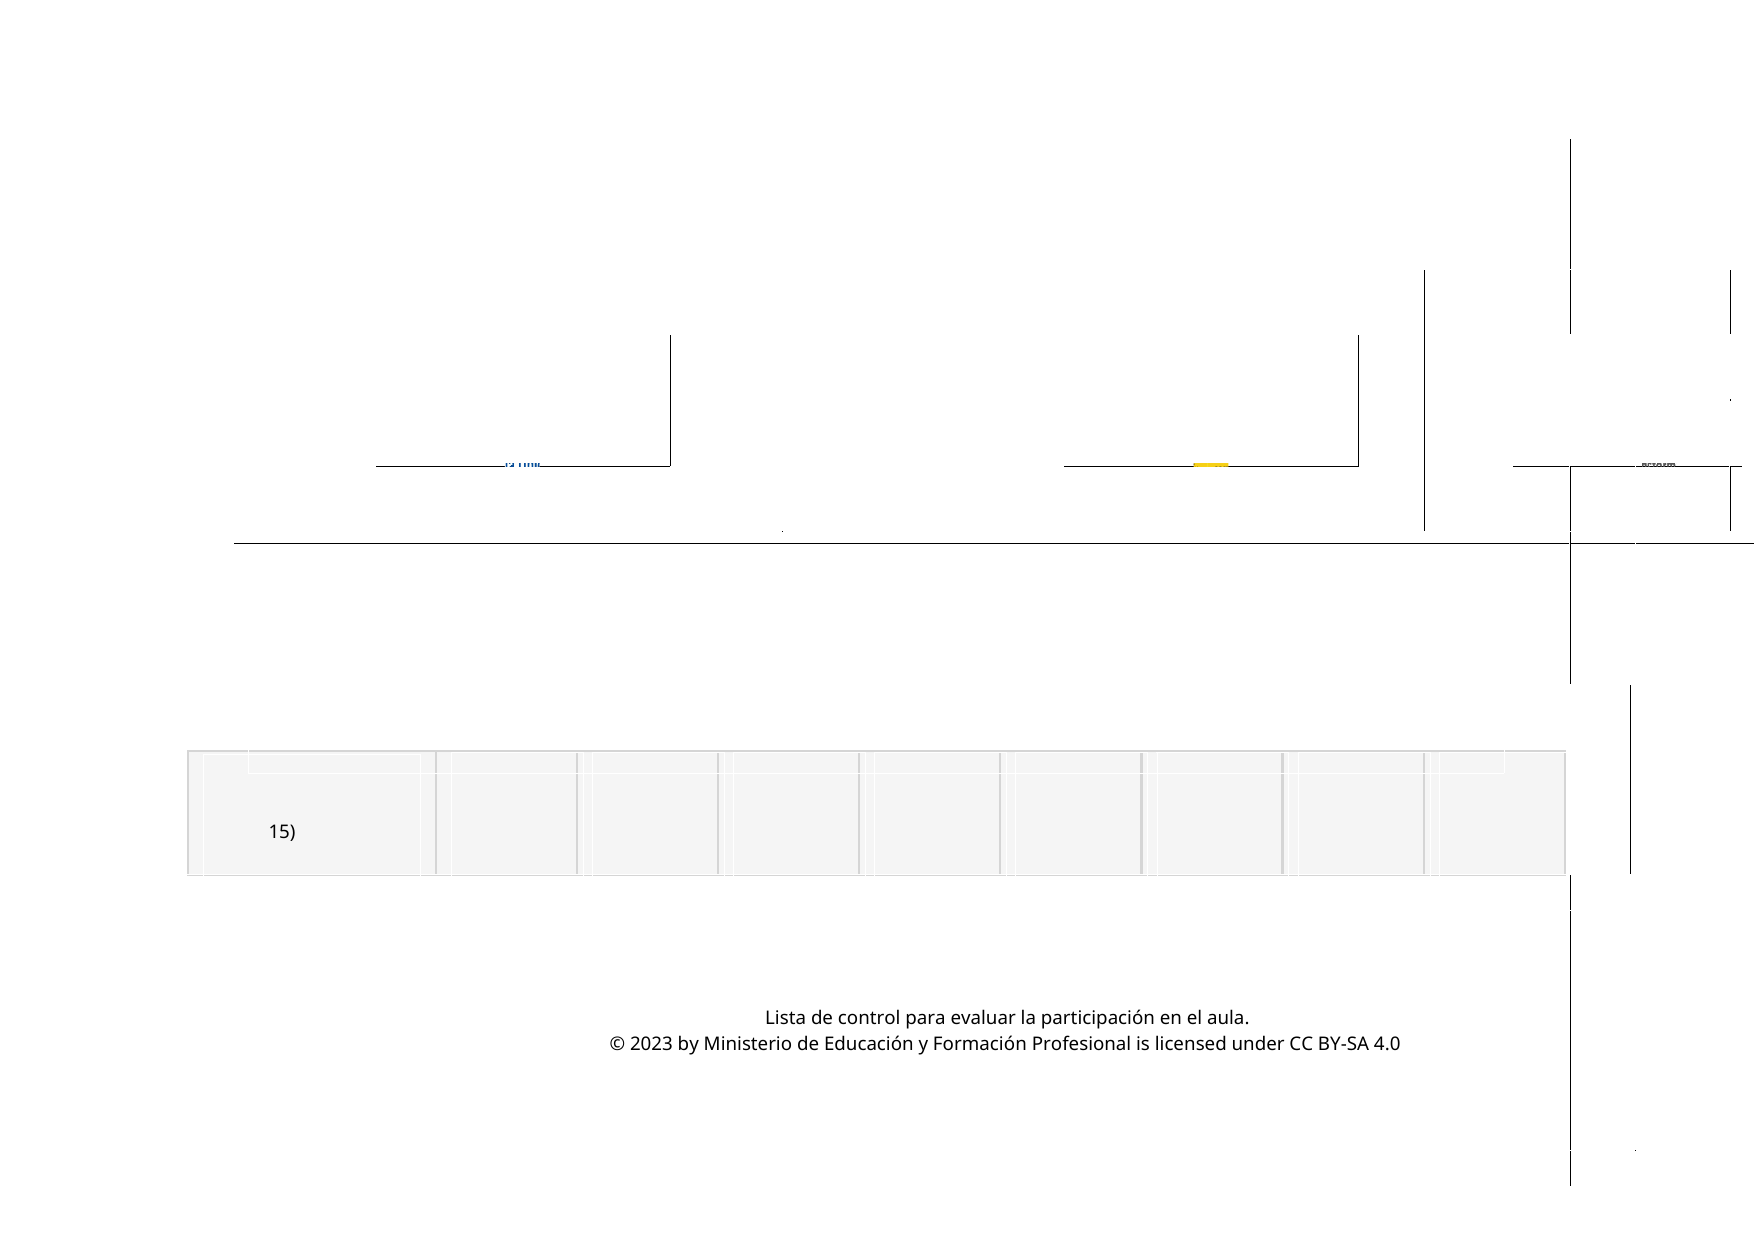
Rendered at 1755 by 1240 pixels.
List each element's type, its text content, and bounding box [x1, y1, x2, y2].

table_cell [875, 774, 999, 874]
table_cell [866, 752, 874, 773]
table_cell [1431, 774, 1439, 874]
table_cell [1148, 774, 1157, 874]
table_cell [1425, 753, 1430, 773]
table_cell [860, 774, 865, 874]
table_cell [1284, 753, 1288, 773]
table_cell 15) [204, 755, 420, 874]
table_cell [734, 774, 858, 874]
table_cell [1007, 752, 1015, 773]
table_cell [437, 752, 451, 773]
table_cell [1289, 774, 1298, 874]
table_cell [1299, 753, 1423, 773]
table_cell [1001, 753, 1006, 773]
table_cell [725, 774, 733, 874]
table_cell [1289, 752, 1298, 773]
table_cell [860, 753, 865, 773]
table_cell [866, 774, 874, 874]
table_cell [1440, 753, 1564, 874]
table_cell [421, 774, 435, 874]
table_cell [725, 752, 733, 773]
table_cell [1016, 774, 1140, 874]
table_cell [593, 774, 717, 874]
table_cell [1143, 753, 1147, 773]
table_cell [437, 774, 451, 874]
table_cell [452, 774, 576, 874]
table_cell [719, 753, 724, 773]
table_cell [584, 752, 592, 773]
table_cell [1148, 752, 1157, 773]
table_cell [734, 753, 858, 773]
table_cell [1143, 774, 1147, 874]
table_cell [1431, 752, 1439, 773]
table_cell [1299, 774, 1423, 874]
table_cell [578, 753, 583, 773]
table_cell [249, 752, 435, 773]
table_cell [1158, 774, 1281, 874]
table_cell [1007, 774, 1015, 874]
table_cell [1001, 774, 1006, 874]
table_cell [1425, 774, 1430, 874]
table_cell [593, 753, 717, 773]
table_cell [578, 774, 583, 874]
table_cell [719, 774, 724, 874]
table_cell [1016, 753, 1140, 773]
table_cell [189, 752, 248, 874]
table_cell [875, 753, 999, 773]
table_cell [584, 774, 592, 874]
table_cell [1158, 753, 1281, 773]
table_cell [1440, 753, 1504, 773]
table_cell [452, 753, 576, 773]
table_cell [1284, 774, 1288, 874]
